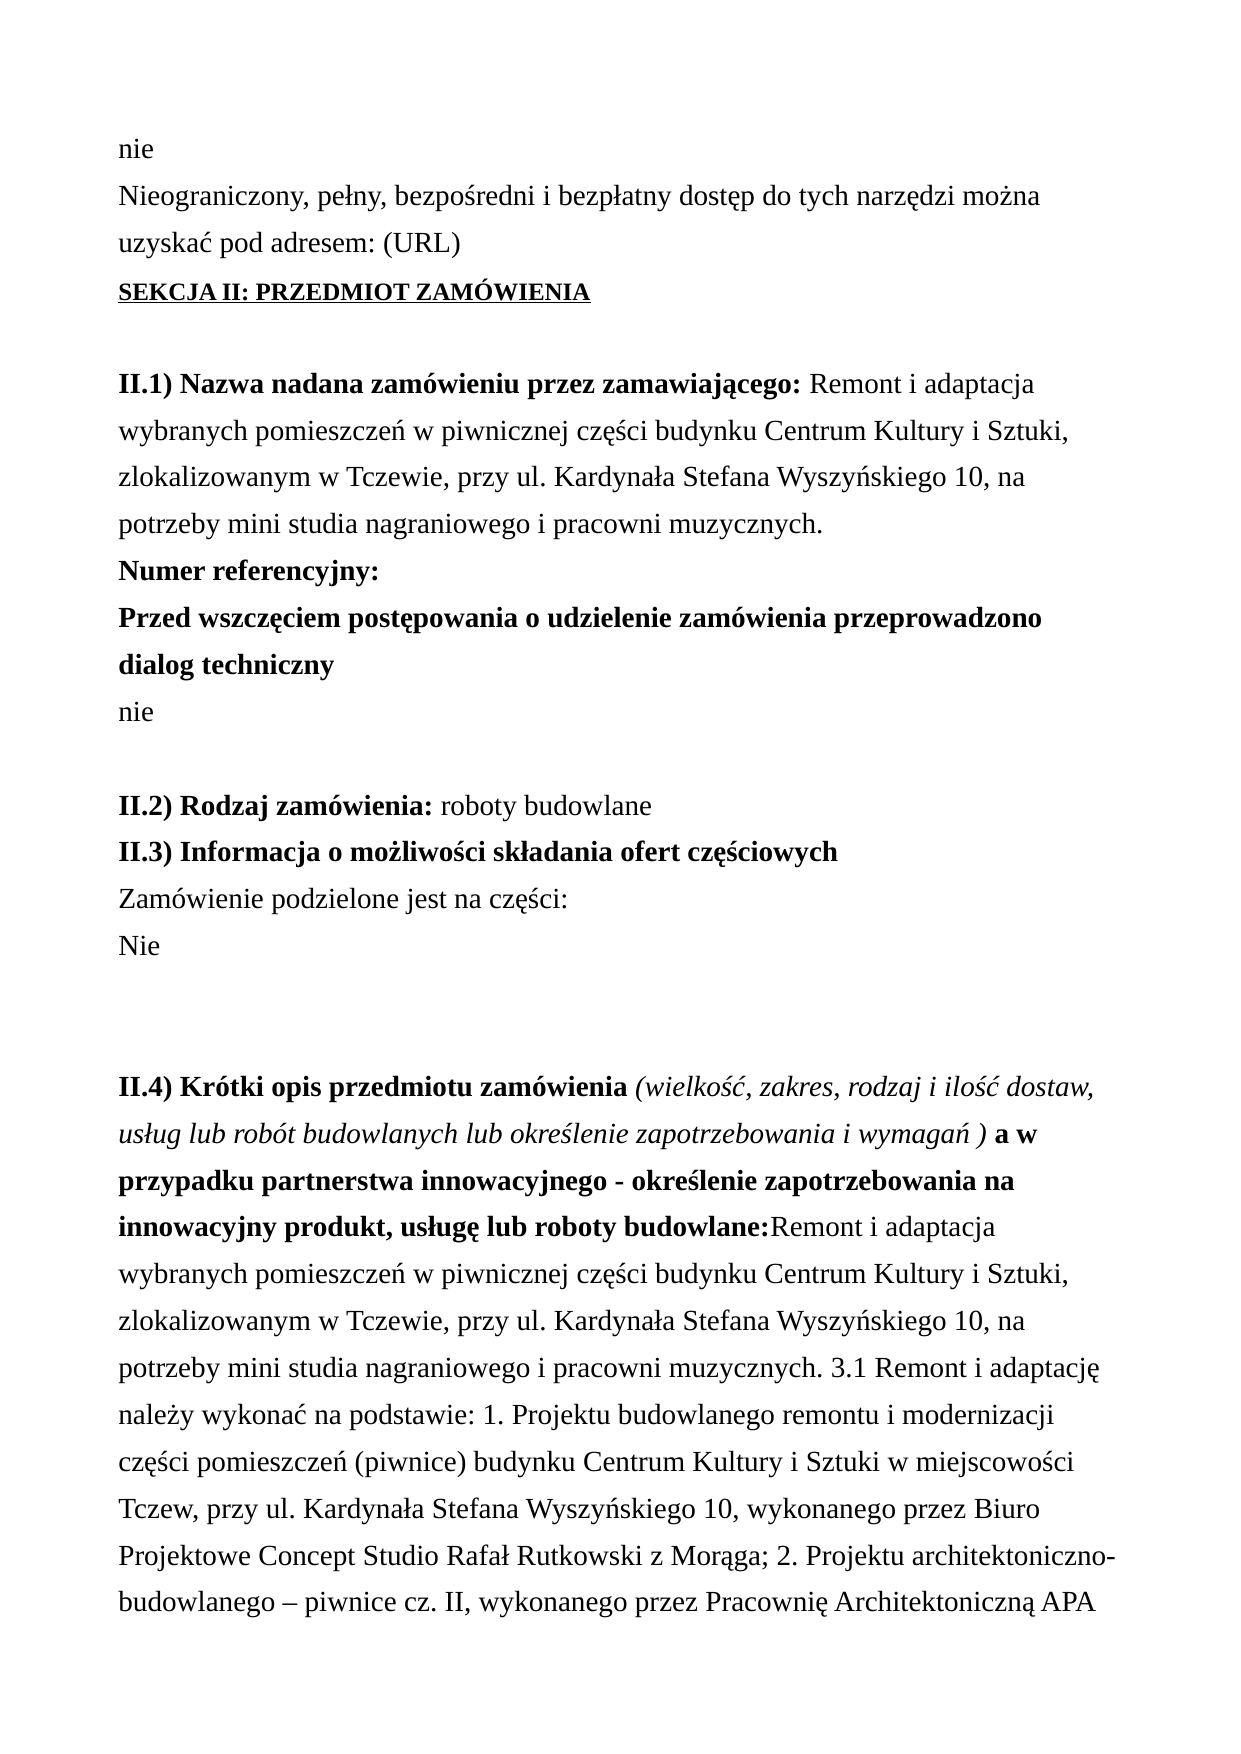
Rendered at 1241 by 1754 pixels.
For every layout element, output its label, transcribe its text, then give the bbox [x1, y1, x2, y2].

text nie Nieograniczony, pełny, bezpośredni i bezpłatny dostęp do tych narzędzi można uzyskać pod adresem: (URL) [118, 118, 1122, 259]
text II.4) Krótki opis przedmiotu zamówienia (wielkość, zakres, rodzaj i ilość dostaw, usług lub robót budowlanych lub określenie zapotrzebowania i wymagań ) a w przypadku partnerstwa innowacyjnego - określenie zapotrzebowania na innowacyjny produkt, usługę lub roboty budowlane:Remont i adaptacja wybranych pomieszczeń w piwnicznej części budynku Centrum Kultury i Sztuki, zlokalizowanym w Tczewie, przy ul. Kardynała Stefana Wyszyńskiego 10, na potrzeby mini studia nagraniowego i pracowni muzycznych. 3.1 Remont i adaptację należy wykonać na podstawie: 1. Projektu budowlanego remontu i modernizacji części pomieszczeń (piwnice) budynku Centrum Kultury i Sztuki w miejscowości Tczew, przy ul. Kardynała Stefana Wyszyńskiego 10, wykonanego przez Biuro Projektowe Concept Studio Rafał Rutkowski z Morąga; 2. Projektu architektoniczno-budowlanego – piwnice cz. II, wykonanego przez Pracownię Architektoniczną APA [118, 962, 1122, 1618]
text SEKCJA II: PRZEDMIOT ZAMÓWIENIA [118, 259, 1122, 306]
text II.1) Nazwa nadana zamówieniu przez zamawiającego: Remont i adaptacja wybranych pomieszczeń w piwnicznej części budynku Centrum Kultury i Sztuki, zlokalizowanym w Tczewie, przy ul. Kardynała Stefana Wyszyńskiego 10, na potrzeby mini studia nagraniowego i pracowni muzycznych. Numer referencyjny: Przed wszczęciem postępowania o udzielenie zamówienia przeprowadzono dialog techniczny [118, 306, 1122, 681]
text nie [118, 681, 1122, 727]
text II.2) Rodzaj zamówienia: roboty budowlane II.3) Informacja o możliwości składania ofert częściowych Zamówienie podzielone jest na części: [118, 727, 1122, 915]
text Nie [118, 915, 1122, 962]
